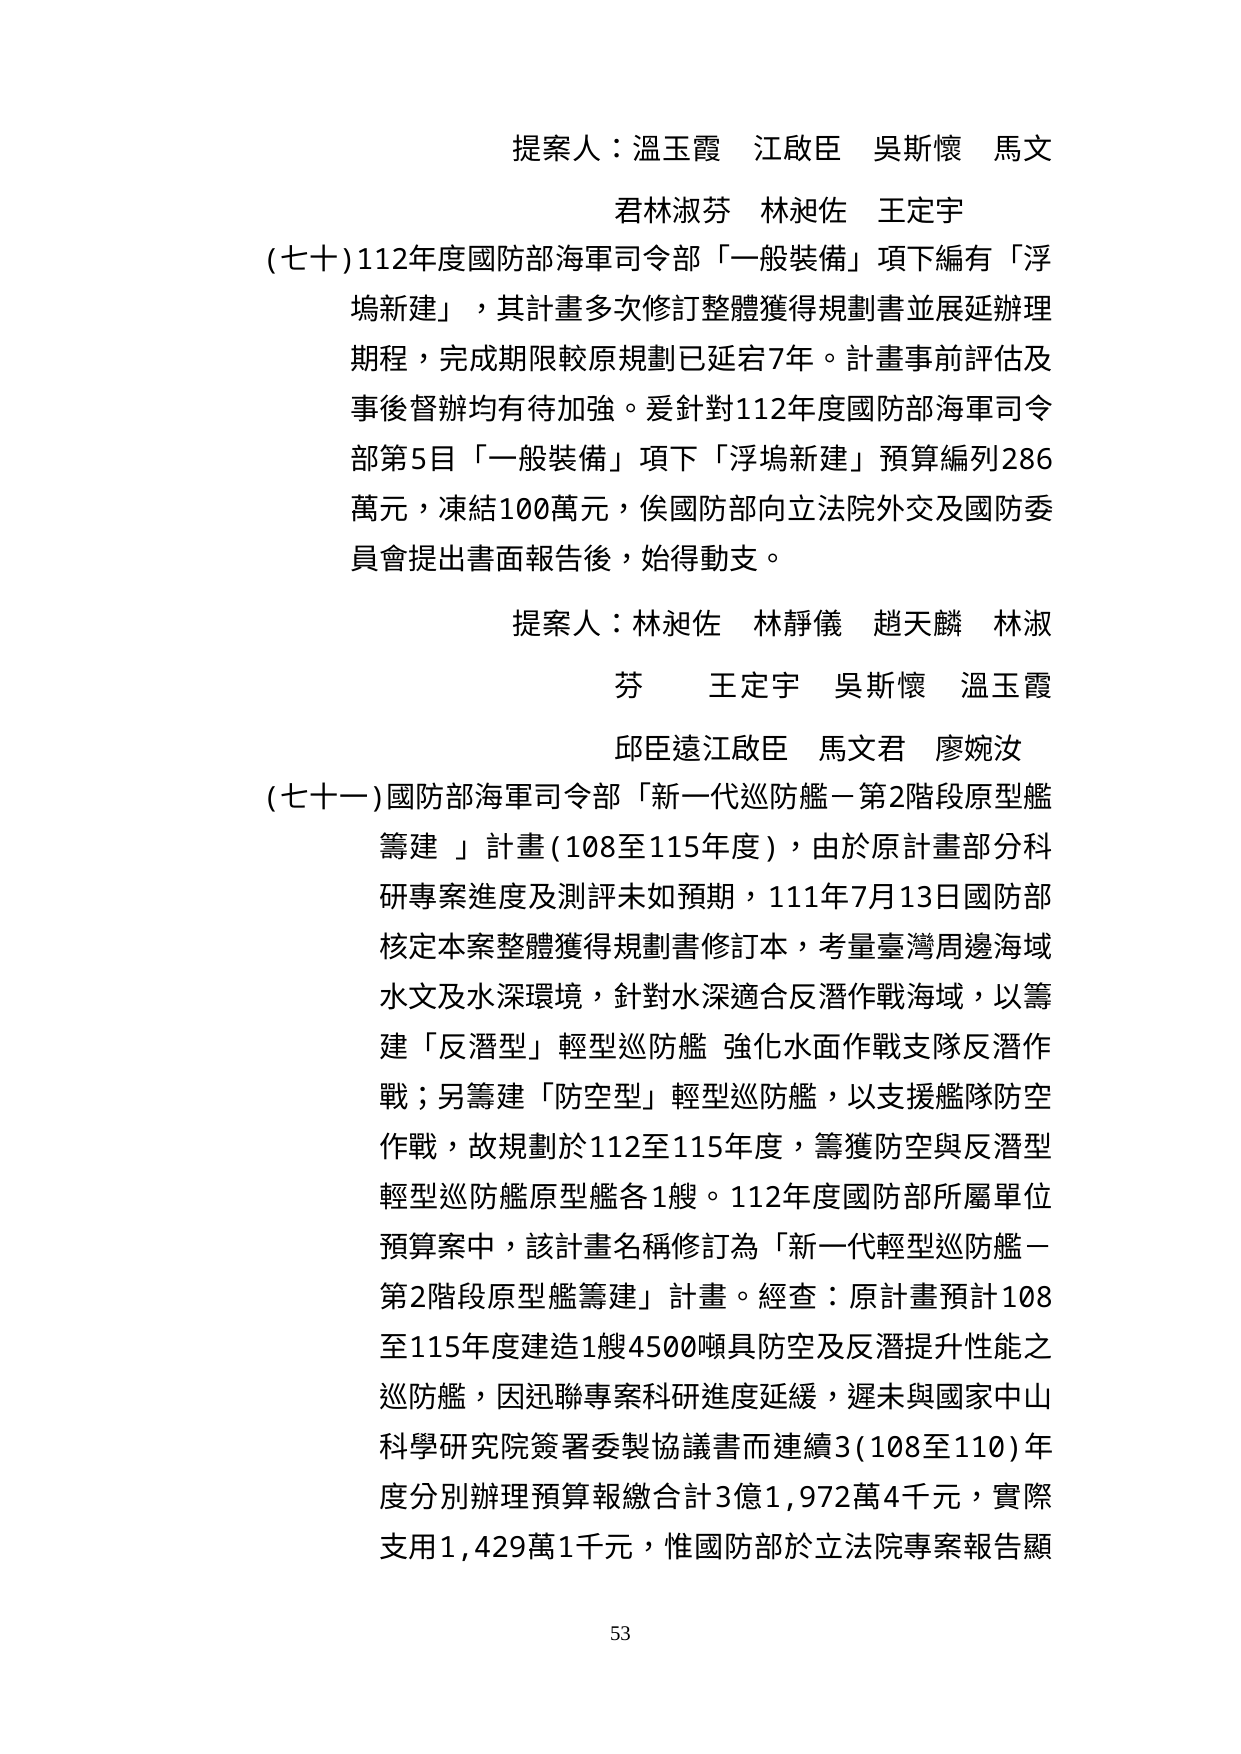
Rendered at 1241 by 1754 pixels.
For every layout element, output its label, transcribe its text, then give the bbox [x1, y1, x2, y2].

text 提案人：溫玉霞 江啟臣 吳斯懷 馬文君林淑芬 林昶佐 王定宇 [512, 105, 1053, 230]
text (七十)112年度國防部海軍司令部「一般裝備」項下編有「浮塢新建」，其計畫多次修訂整體獲得規劃書並展延辦理期程，完成期限較原規劃已延宕7年。計畫事前評估及事後督辦均有待加強。爰針對112年度國防部海軍司令部第5目「一般裝備」項下「浮塢新建」預算編列286萬元，凍結100萬元，俟國防部向立法院外交及國防委員會提出書面報告後，始得動支。 [262, 230, 1053, 580]
text 提案人：林昶佐 林靜儀 趙天麟 林淑芬 王定宇 吳斯懷 溫玉霞 邱臣遠江啟臣 馬文君 廖婉汝 [512, 580, 1053, 767]
text (七十一)國防部海軍司令部「新一代巡防艦－第2階段原型艦籌建 」計畫(108至115年度)，由於原計畫部分科研專案進度及測評未如預期，111年7月13日國防部核定本案整體獲得規劃書修訂本，考量臺灣周邊海域水文及水深環境，針對水深適合反潛作戰海域，以籌建「反潛型」輕型巡防艦 強化水面作戰支隊反潛作戰；另籌建「防空型」輕型巡防艦，以支援艦隊防空作戰，故規劃於112至115年度，籌獲防空與反潛型輕型巡防艦原型艦各1艘。112年度國防部所屬單位預算案中，該計畫名稱修訂為「新一代輕型巡防艦－第2階段原型艦籌建」計畫。經查：原計畫預計108至115年度建造1艘4500噸具防空及反潛提升性能之巡防艦，因迅聯專案科研進度延緩，遲未與國家中山科學研究院簽署委製協議書而連續3(108至110)年度分別辦理預算報繳合計3億1,972萬4千元，實際支用1,429萬1千元，惟國防部於立法院專案報告顯 [262, 767, 1053, 1567]
